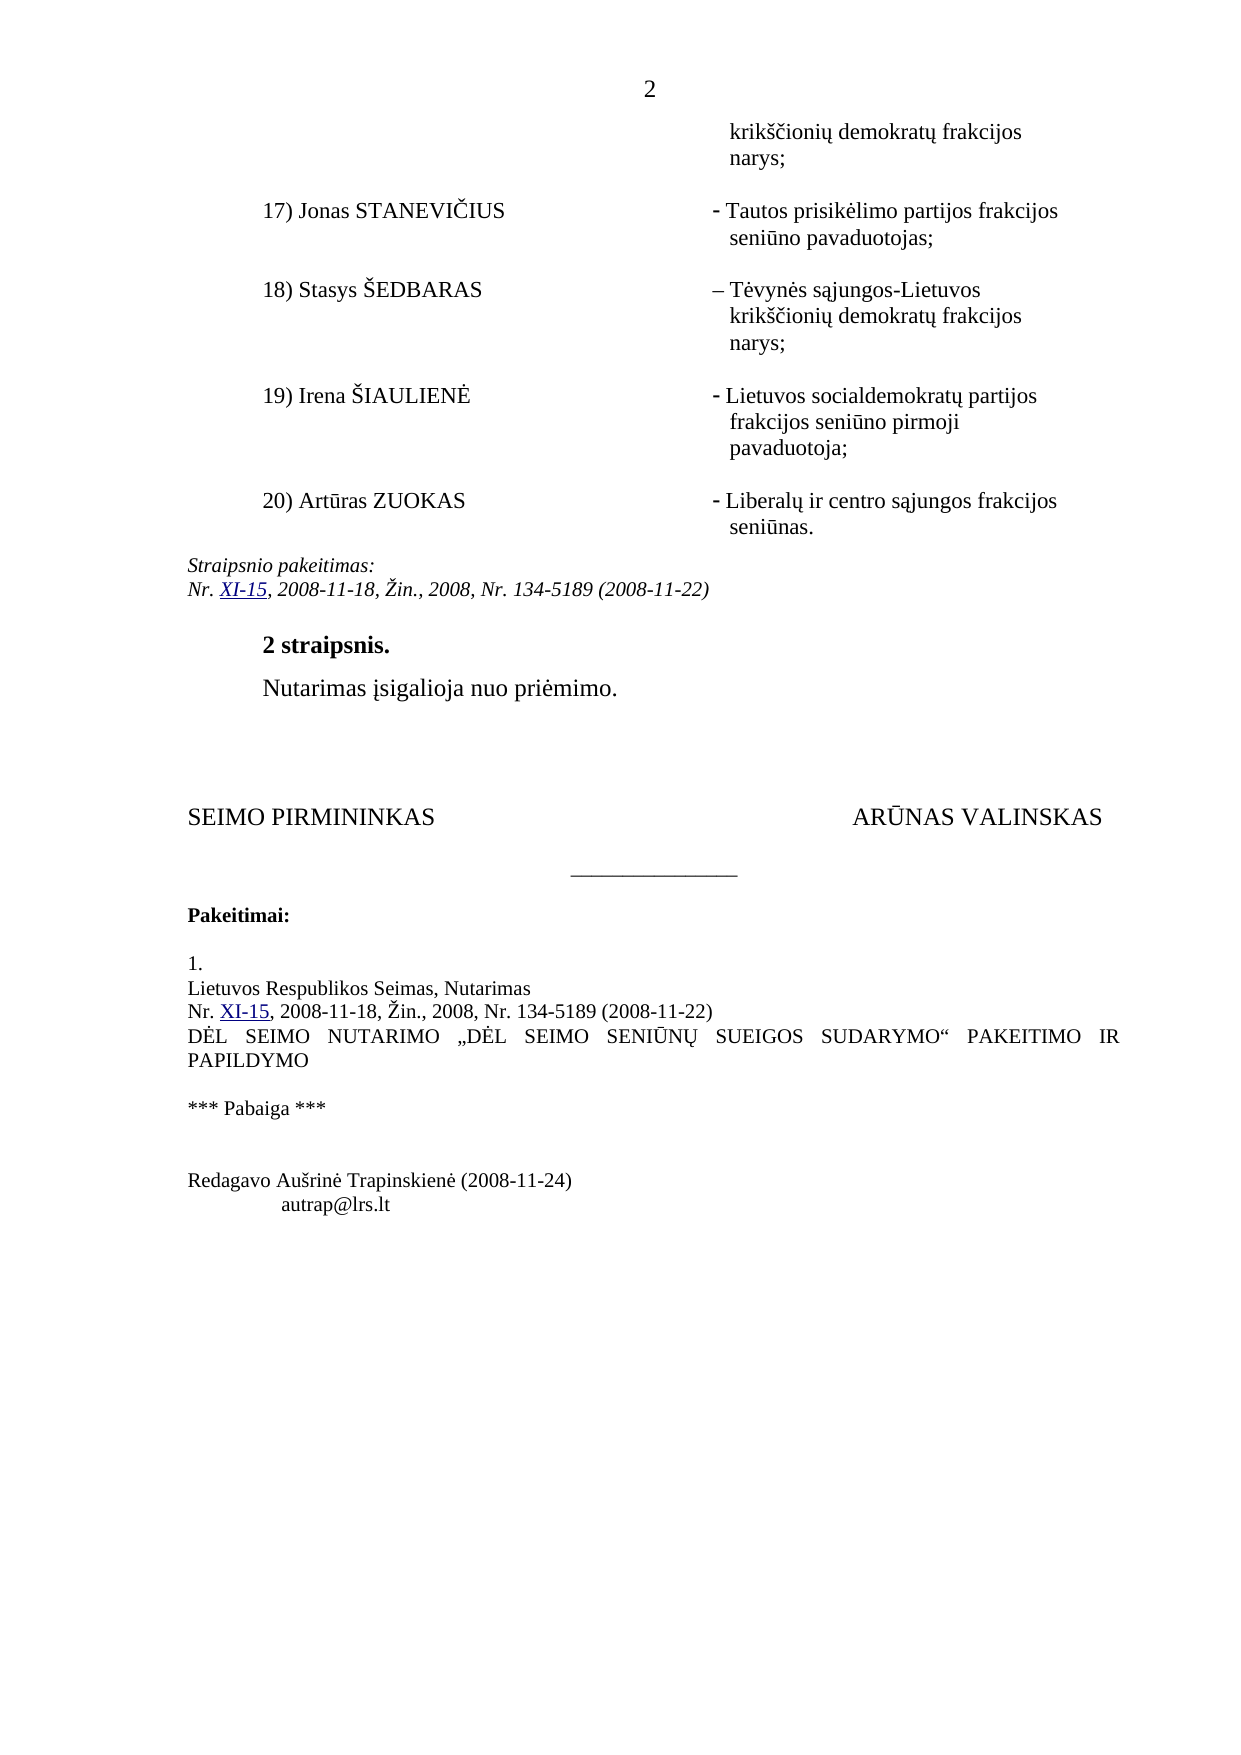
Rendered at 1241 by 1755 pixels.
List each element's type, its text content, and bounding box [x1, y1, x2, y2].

text ________________ [187, 855, 1120, 879]
text pavaduotoja; [187, 434, 1120, 461]
text Nutarimas įsigalioja nuo priėmimo. [187, 673, 1118, 702]
text krikščionių demokratų frakcijos [187, 118, 1120, 144]
text seniūno pavaduotojas; [187, 223, 1120, 250]
text narys; [187, 144, 1120, 171]
text Straipsnio pakeitimas: [187, 553, 1120, 577]
text Lietuvos Respublikos Seimas, Nutarimas [187, 975, 1120, 999]
text autrap@lrs.lt [187, 1192, 1120, 1216]
text Nr. XI-15, 2008-11-18, Žin., 2008, Nr. 134-5189 (2008-11-22) [187, 577, 1120, 601]
text 18) Stasys ŠEDBARAS – Tėvynės sąjungos-Lietuvos [187, 276, 1120, 303]
text 19) Irena ŠIAULIENĖ  Lietuvos socialdemokratų partijos [187, 382, 1120, 408]
text Nr. XI-15, 2008-11-18, Žin., 2008, Nr. 134-5189 (2008-11-22) [187, 999, 1120, 1023]
text frakcijos seniūno pirmoji [187, 408, 1120, 434]
text narys; [187, 329, 1120, 355]
text *** Pabaiga *** [187, 1096, 1120, 1120]
text seniūnas. [187, 513, 1120, 540]
text Seimo Pirmininkas Arūnas Valinskas [187, 802, 1120, 831]
text DĖL SEIMO NUTARIMO „DĖL SEIMO SENIŪNŲ SUEIGOS SUDARYMO“ PAKEITIMO IR PAPILDYMO [187, 1023, 1120, 1072]
text Pakeitimai: [187, 903, 1120, 927]
text 1. [187, 951, 1120, 975]
text 20) Artūras ZUOKAS  Liberalų ir centro sąjungos frakcijos [187, 487, 1120, 513]
text Redagavo Aušrinė Trapinskienė (2008-11-24) [187, 1168, 1120, 1192]
text krikščionių demokratų frakcijos [187, 303, 1120, 329]
text 17) Jonas STANEVIČIUS  Tautos prisikėlimo partijos frakcijos [187, 197, 1120, 223]
text 2 straipsnis. [187, 630, 1118, 658]
